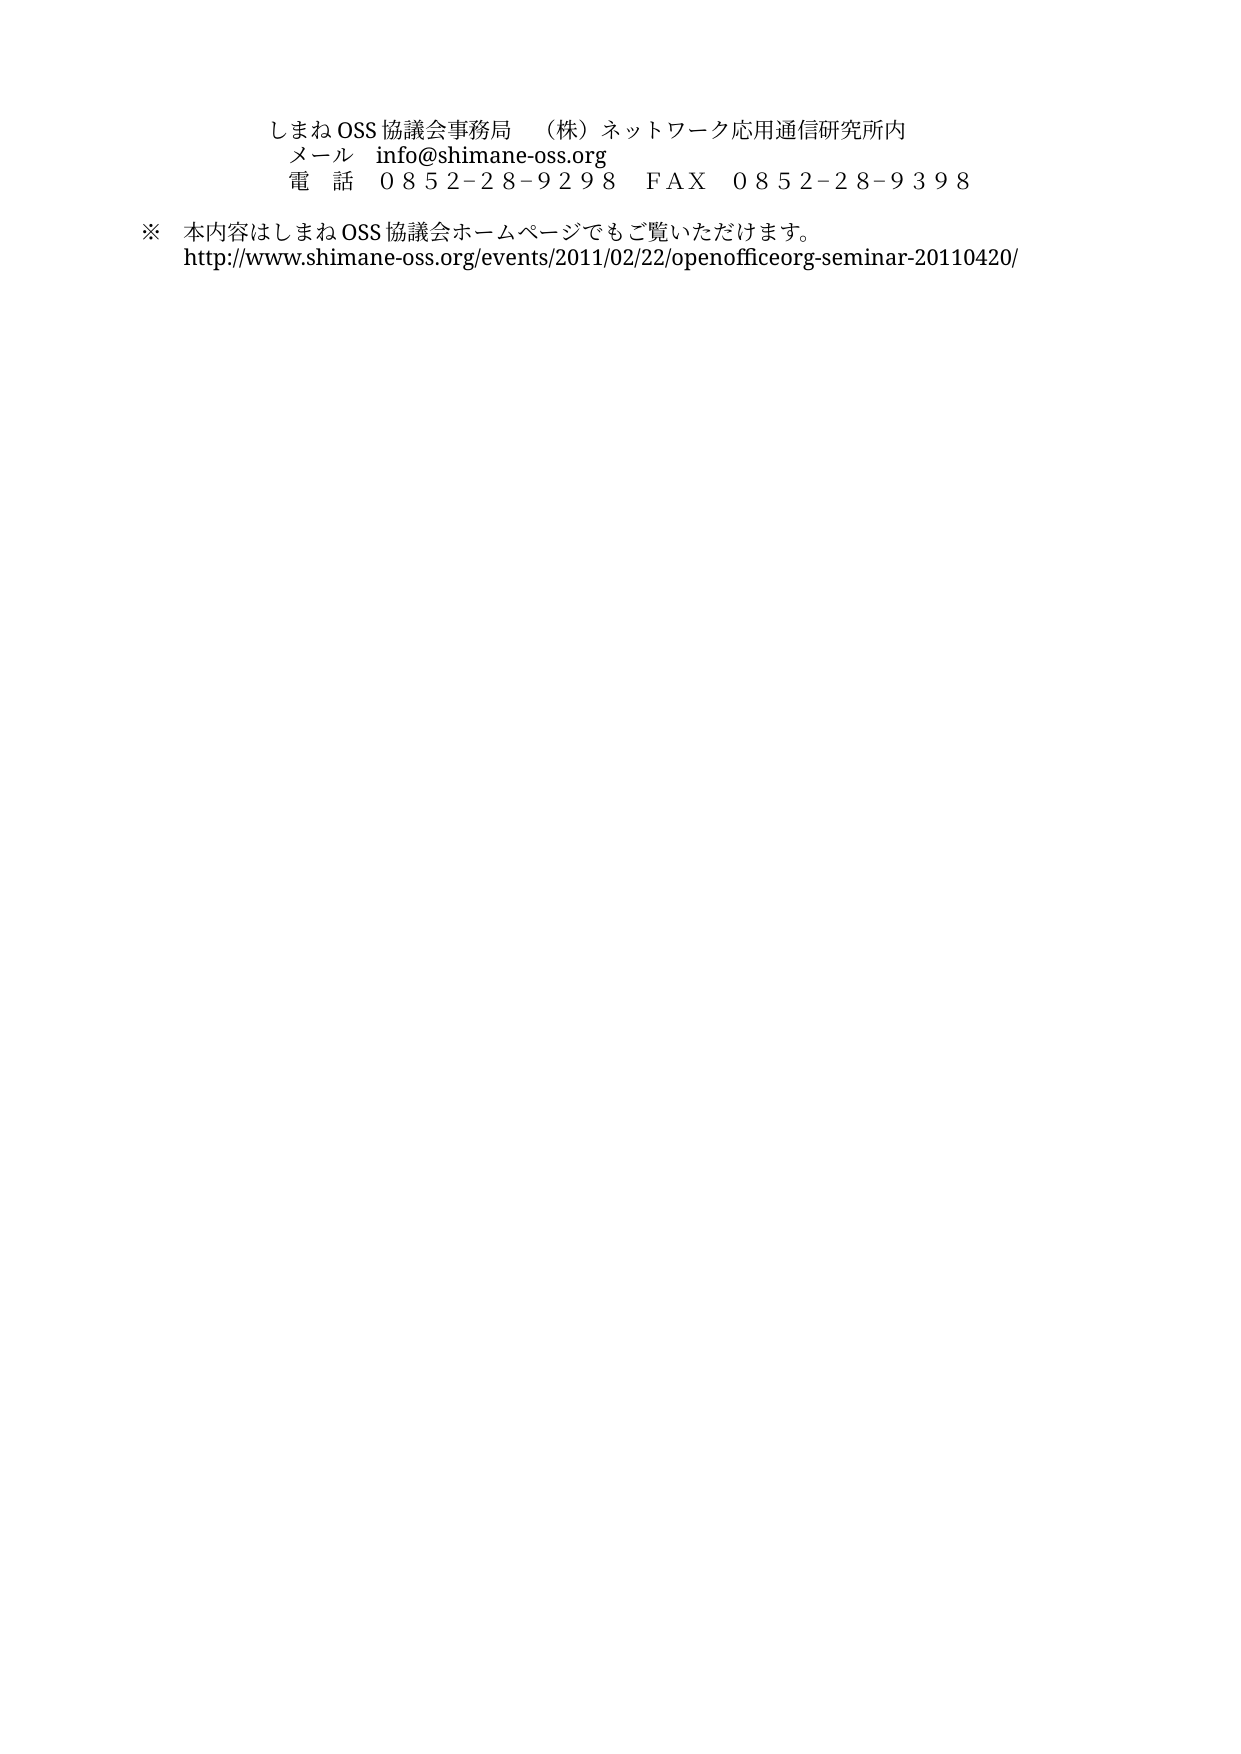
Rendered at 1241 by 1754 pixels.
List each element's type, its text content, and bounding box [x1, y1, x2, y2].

text 電 話 ０８５２−２８−９２９８ ＦＡＸ ０８５２−２８−９３９８ [118, 169, 1122, 194]
text メール info@shimane-oss.org [118, 143, 1122, 169]
text しまねOSS協議会事務局 （株）ネットワーク応用通信研究所内 [118, 118, 1122, 143]
text http://www.shimane-oss.org/events/2011/02/22/openofficeorg-seminar-20110420/ [118, 245, 1122, 271]
text ※ 本内容はしまねOSS協議会ホームページでもご覧いただけます。 [118, 220, 1122, 245]
